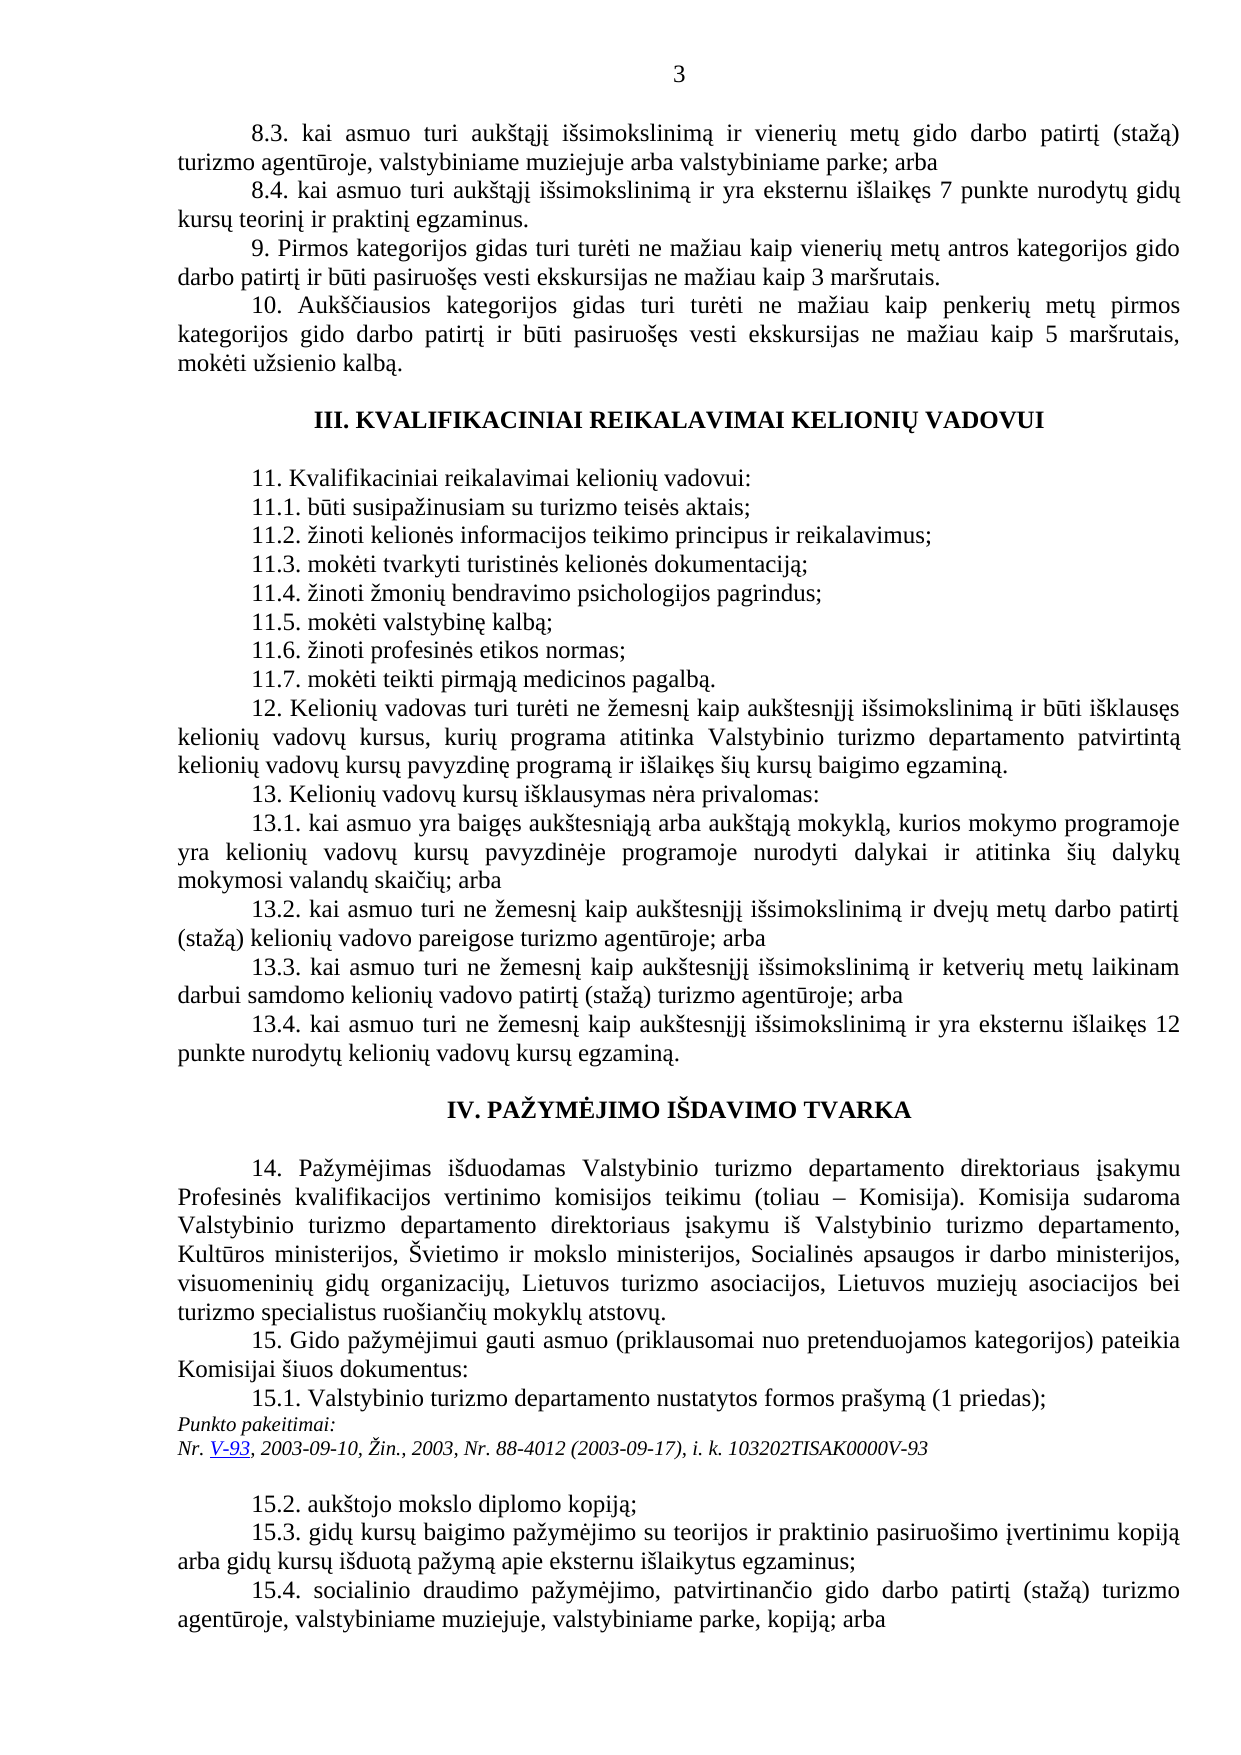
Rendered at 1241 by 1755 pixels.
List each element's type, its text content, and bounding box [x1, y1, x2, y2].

text 13. Kelionių vadovų kursų išklausymas nėra privalomas: [177, 779, 1181, 808]
text 15.3. gidų kursų baigimo pažymėjimo su teorijos ir praktinio pasiruošimo įvertinimu kopiją arba gidų kursų išduotą pažymą apie eksternu išlaikytus egzaminus; [177, 1517, 1181, 1575]
text 15.1. Valstybinio turizmo departamento nustatytos formos prašymą (1 priedas); [177, 1383, 1181, 1412]
text 15.2. aukštojo mokslo diplomo kopiją; [177, 1489, 1181, 1517]
text 14. Pažymėjimas išduodamas Valstybinio turizmo departamento direktoriaus įsakymu Profesinės kvalifikacijos vertinimo komisijos teikimu (toliau – Komisija). Komisija sudaroma Valstybinio turizmo departamento direktoriaus įsakymu iš Valstybinio turizmo departamento, Kultūros ministerijos, Švietimo ir mokslo ministerijos, Socialinės apsaugos ir darbo ministerijos, visuomeninių gidų organizacijų, Lietuvos turizmo asociacijos, Lietuvos muziejų asociacijos bei turizmo specialistus ruošiančių mokyklų atstovų. [177, 1153, 1181, 1326]
text 11.4. žinoti žmonių bendravimo psichologijos pagrindus; [177, 578, 1181, 607]
text 11.1. būti susipažinusiam su turizmo teisės aktais; [177, 492, 1181, 521]
text Nr. V-93, 2003-09-10, Žin., 2003, Nr. 88-4012 (2003-09-17), i. k. 103202TISAK0000V-93 [177, 1436, 1181, 1460]
text 11. Kvalifikaciniai reikalavimai kelionių vadovui: [177, 463, 1181, 492]
text 11.3. mokėti tvarkyti turistinės kelionės dokumentaciją; [177, 549, 1181, 578]
text 9. Pirmos kategorijos gidas turi turėti ne mažiau kaip vienerių metų antros kategorijos gido darbo patirtį ir būti pasiruošęs vesti ekskursijas ne mažiau kaip 3 maršrutais. [177, 233, 1181, 291]
text 8.4. kai asmuo turi aukštąjį išsimokslinimą ir yra eksternu išlaikęs 7 punkte nurodytų gidų kursų teorinį ir praktinį egzaminus. [177, 176, 1181, 233]
text IV. PAŽYMĖJIMO IŠDAVIMO TVARKA [177, 1096, 1181, 1124]
text 13.4. kai asmuo turi ne žemesnį kaip aukštesnįjį išsimokslinimą ir yra eksternu išlaikęs 12 punkte nurodytų kelionių vadovų kursų egzaminą. [177, 1009, 1181, 1067]
text 8.3. kai asmuo turi aukštąjį išsimokslinimą ir vienerių metų gido darbo patirtį (stažą) turizmo agentūroje, valstybiniame muziejuje arba valstybiniame parke; arba [177, 118, 1181, 176]
text 11.7. mokėti teikti pirmąją medicinos pagalbą. [177, 664, 1181, 693]
text 12. Kelionių vadovas turi turėti ne žemesnį kaip aukštesnįjį išsimokslinimą ir būti išklausęs kelionių vadovų kursus, kurių programa atitinka Valstybinio turizmo departamento patvirtintą kelionių vadovų kursų pavyzdinę programą ir išlaikęs šių kursų baigimo egzaminą. [177, 693, 1181, 779]
text 10. Aukščiausios kategorijos gidas turi turėti ne mažiau kaip penkerių metų pirmos kategorijos gido darbo patirtį ir būti pasiruošęs vesti ekskursijas ne mažiau kaip 5 maršrutais, mokėti užsienio kalbą. [177, 291, 1181, 377]
text 15.4. socialinio draudimo pažymėjimo, patvirtinančio gido darbo patirtį (stažą) turizmo agentūroje, valstybiniame muziejuje, valstybiniame parke, kopiją; arba [177, 1575, 1181, 1632]
text 11.6. žinoti profesinės etikos normas; [177, 636, 1181, 664]
text III. KVALIFIKACINIAI REIKALAVIMAI KELIONIŲ VADOVUI [177, 406, 1181, 434]
text 15. Gido pažymėjimui gauti asmuo (priklausomai nuo pretenduojamos kategorijos) pateikia Komisijai šiuos dokumentus: [177, 1326, 1181, 1383]
text 11.2. žinoti kelionės informacijos teikimo principus ir reikalavimus; [177, 521, 1181, 549]
text 13.3. kai asmuo turi ne žemesnį kaip aukštesnįjį išsimokslinimą ir ketverių metų laikinam darbui samdomo kelionių vadovo patirtį (stažą) turizmo agentūroje; arba [177, 952, 1181, 1009]
text 13.1. kai asmuo yra baigęs aukštesniąją arba aukštąją mokyklą, kurios mokymo programoje yra kelionių vadovų kursų pavyzdinėje programoje nurodyti dalykai ir atitinka šių dalykų mokymosi valandų skaičių; arba [177, 808, 1181, 894]
text 13.2. kai asmuo turi ne žemesnį kaip aukštesnįjį išsimokslinimą ir dvejų metų darbo patirtį (stažą) kelionių vadovo pareigose turizmo agentūroje; arba [177, 894, 1181, 952]
text Punkto pakeitimai: [177, 1412, 1181, 1436]
text 11.5. mokėti valstybinę kalbą; [177, 607, 1181, 636]
